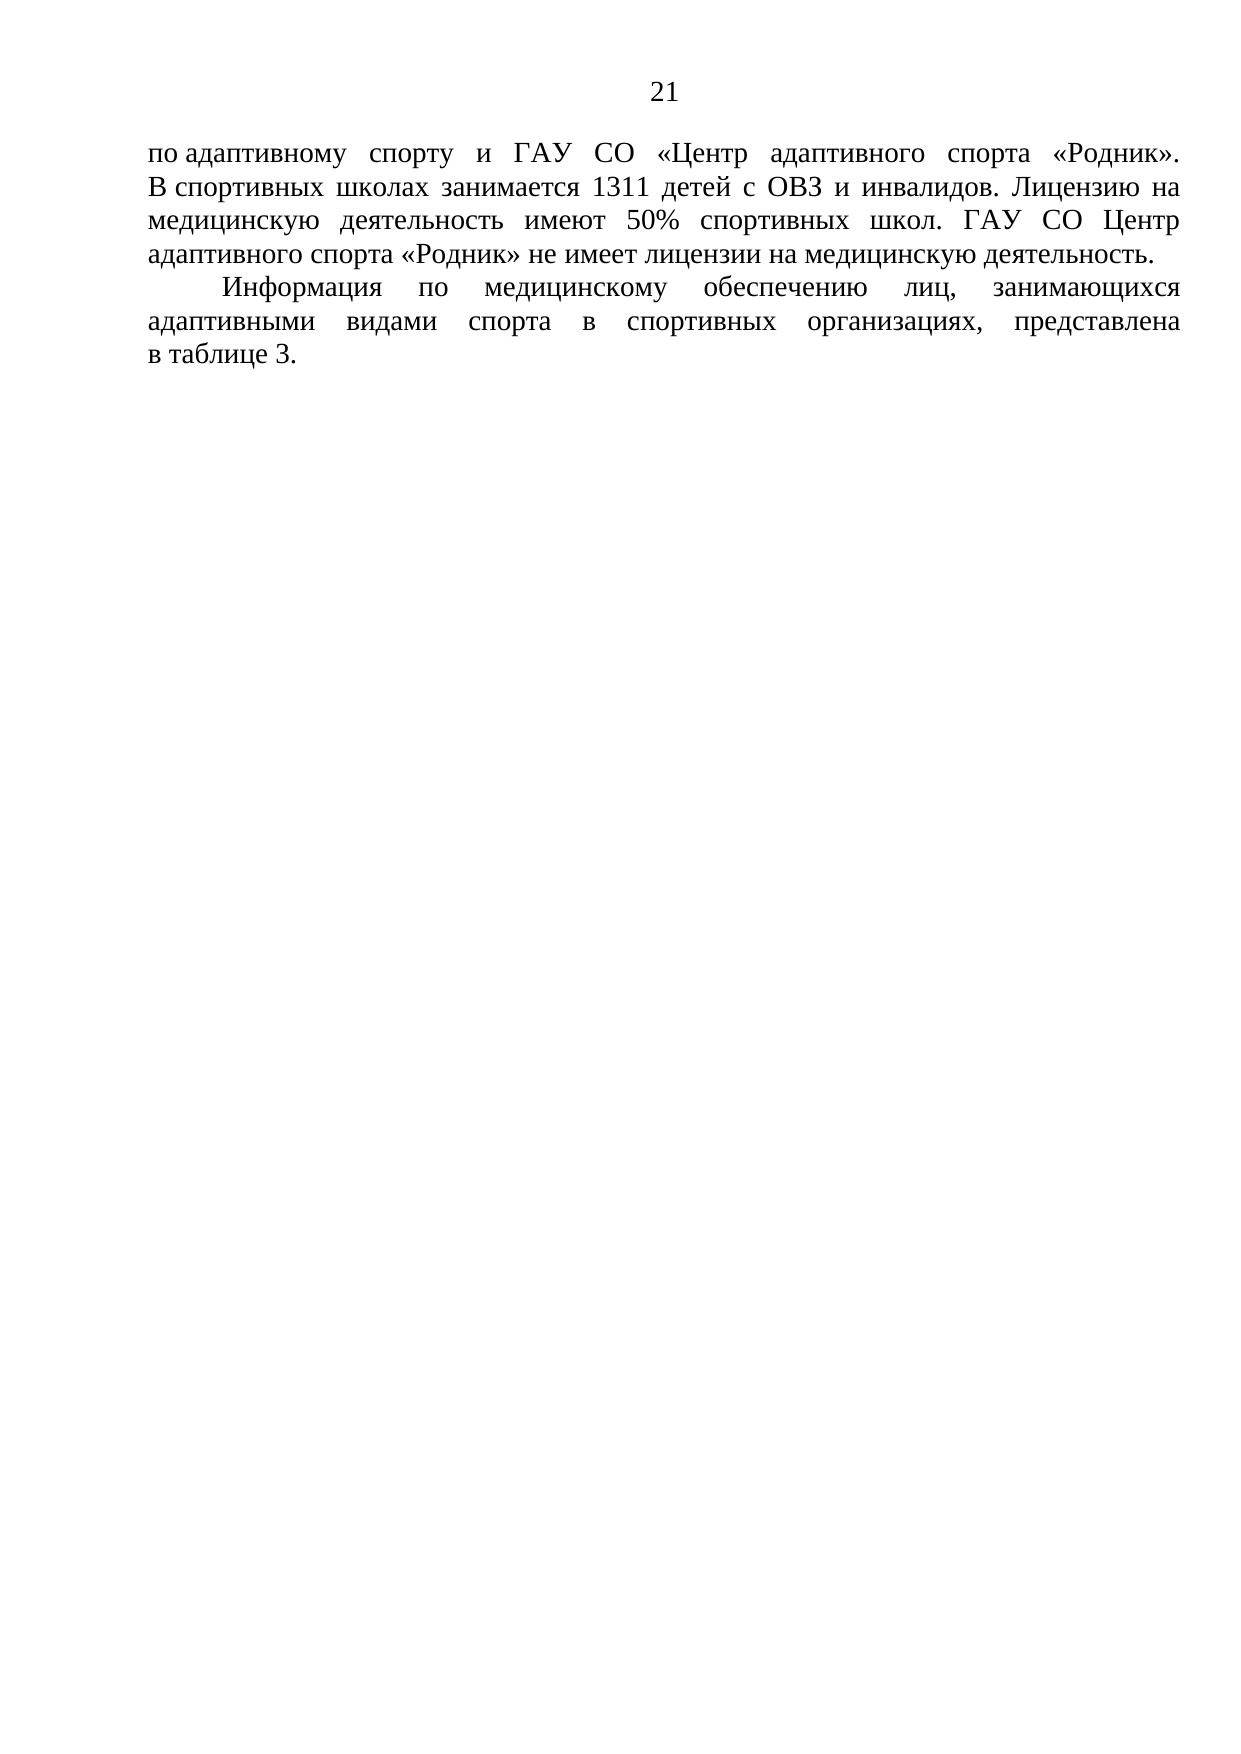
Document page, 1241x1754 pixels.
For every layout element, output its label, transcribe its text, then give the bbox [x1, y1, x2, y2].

text по адаптивному спорту и ГАУ СО «Центр адаптивного спорта «Родник». В спортивных школах занимается 1311 детей с ОВЗ и инвалидов. Лицензию на медицинскую деятельность имеют 50% спортивных школ. ГАУ СО Центр адаптивного спорта «Родник» не имеет лицензии на медицинскую деятельность. [148, 135, 1181, 269]
text Информация по медицинскому обеспечению лиц, занимающихся адаптивными видами спорта в спортивных организациях, представлена в таблице 3. [148, 269, 1181, 370]
